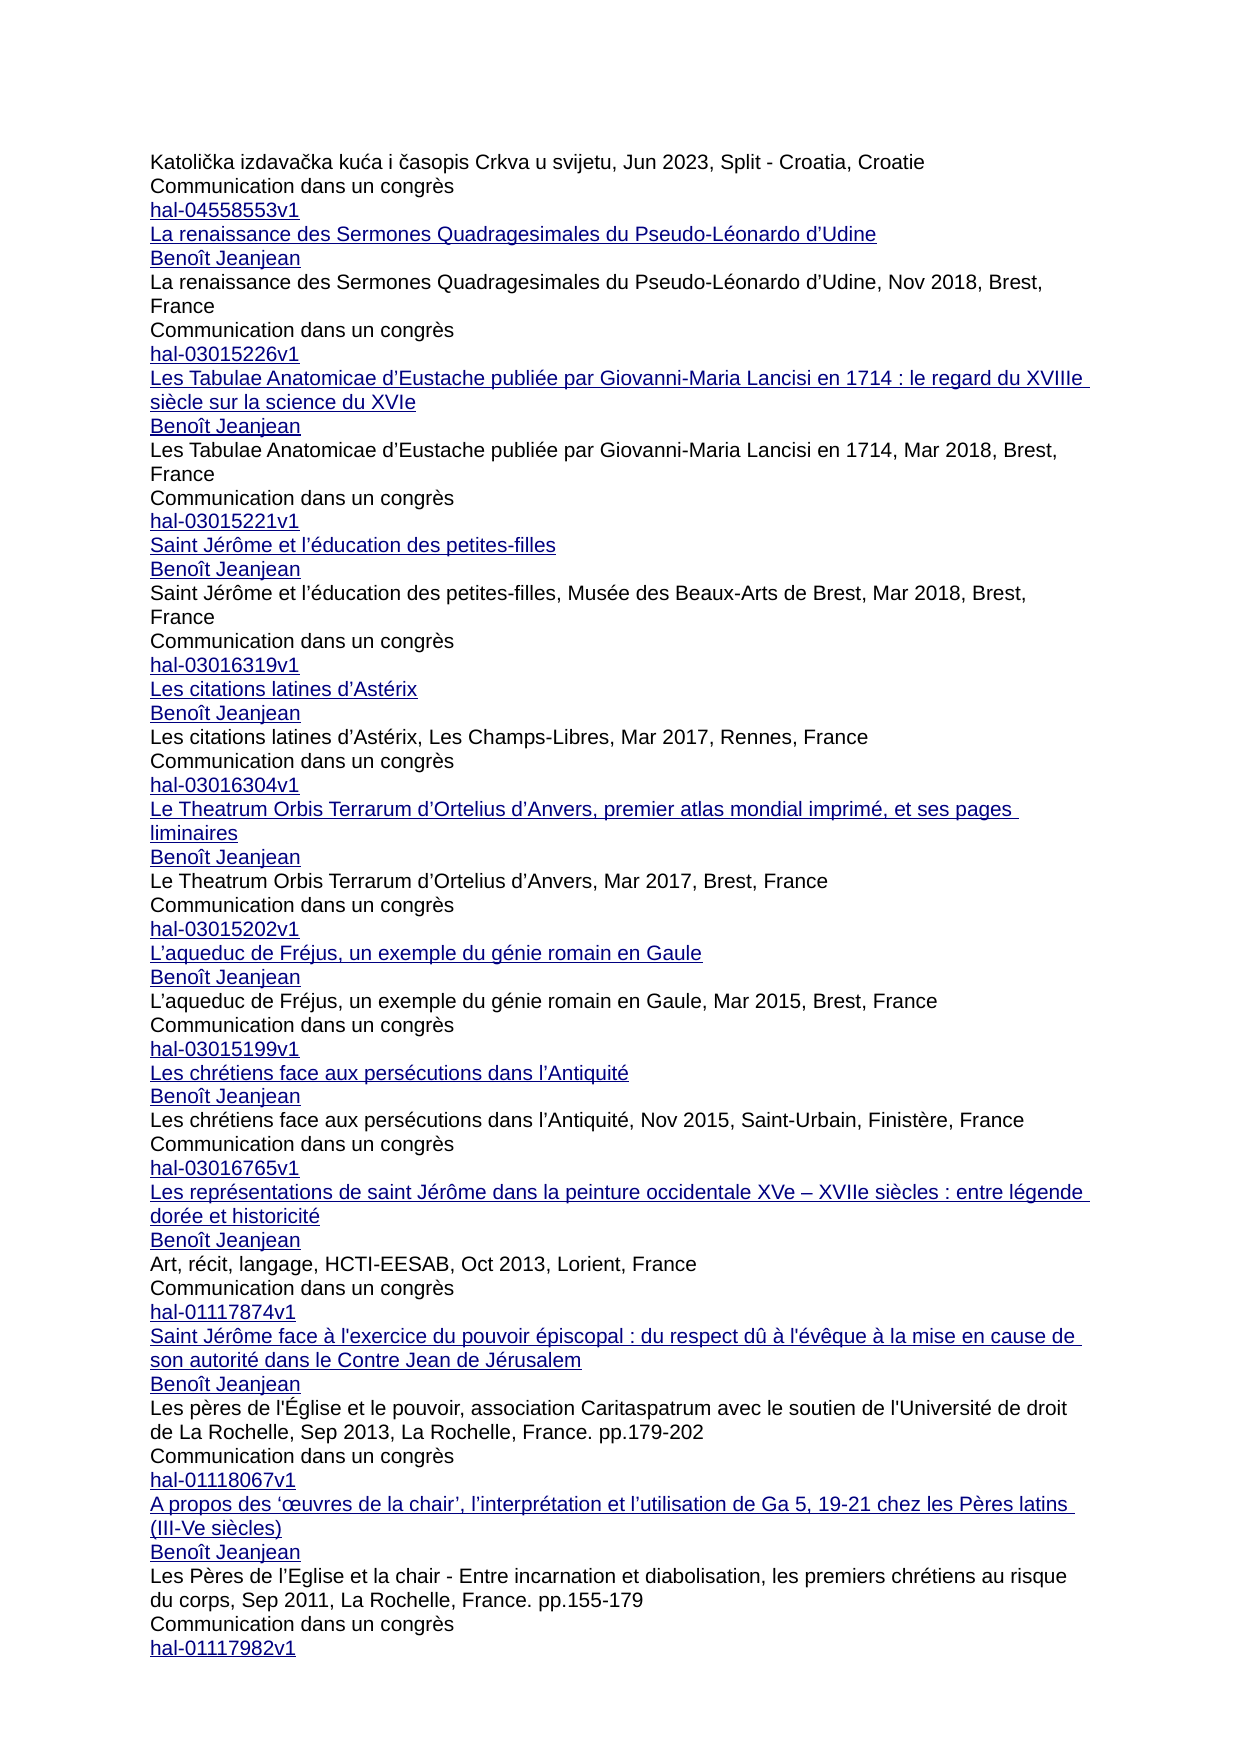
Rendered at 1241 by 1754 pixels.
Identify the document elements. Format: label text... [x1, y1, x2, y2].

table_cell Les citations latines d’Astérix Benoît Jeanjean Les citations latines d’Astérix, Les Champs-Libres, Mar 2017, Rennes, France Communication dans un congrès hal-03016304v1 [150, 677, 1090, 797]
table_cell Saint Jérôme et l’éducation des petites-filles Benoît Jeanjean Saint Jérôme et l’éducation des petites-filles, Musée des Beaux-Arts de Brest, Mar 2018, Brest, France Communication dans un congrès hal-03016319v1 [150, 533, 1090, 677]
table_cell L’aqueduc de Fréjus, un exemple du génie romain en Gaule Benoît Jeanjean L’aqueduc de Fréjus, un exemple du génie romain en Gaule, Mar 2015, Brest, France Communication dans un congrès hal-03015199v1 [150, 941, 1090, 1060]
table_cell dorée et historicité Benoît Jeanjean Art, récit, langage, HCTI-EESAB, Oct 2013, Lorient, France Communication dans un congrès hal-01117874v1 [150, 1202, 1090, 1324]
table_cell La renaissance des Sermones Quadragesimales du Pseudo-Léonardo d’Udine Benoît Jeanjean La renaissance des Sermones Quadragesimales du Pseudo-Léonardo d’Udine, Nov 2018, Brest, France Communication dans un congrès hal-03015226v1 [150, 222, 1090, 366]
table_cell A propos des ‘œuvres de la chair’, l’interprétation et l’utilisation de Ga 5, 19-21 chez les Pères latins (III-Ve siècles) Benoît Jeanjean Les Pères de l’Eglise et la chair - Entre incarnation et diabolisation, les premiers chrétiens au risque du corps, Sep 2011, La Rochelle, France. pp.155-179 Communication dans un congrès hal-01117982v1 [150, 1492, 1090, 1659]
table_cell siècle sur la science du XVIe Benoît Jeanjean Les Tabulae Anatomicae d’Eustache publiée par Giovanni-Maria Lancisi en 1714, Mar 2018, Brest, France Communication dans un congrès hal-03015221v1 [150, 388, 1090, 533]
table_cell Les Tabulae Anatomicae d’Eustache publiée par Giovanni-Maria Lancisi en 1714 : le regard du XVIIIe [150, 366, 1090, 387]
table_header Katolička izdavačka kuća i časopis Crkva u svijetu, Jun 2023, Split - Croatia, Croatie Communication dans un congrès hal-04558553v1 [150, 150, 1090, 222]
table_cell Le Theatrum Orbis Terrarum d’Ortelius d’Anvers, premier atlas mondial imprimé, et ses pages liminaires Benoît Jeanjean Le Theatrum Orbis Terrarum d’Ortelius d’Anvers, Mar 2017, Brest, France Communication dans un congrès hal-03015202v1 [150, 797, 1090, 941]
table_cell Les représentations de saint Jérôme dans la peinture occidentale XVe – XVIIe siècles : entre légende [150, 1180, 1090, 1201]
table_cell Les chrétiens face aux persécutions dans l’Antiquité Benoît Jeanjean Les chrétiens face aux persécutions dans l’Antiquité, Nov 2015, Saint-Urbain, Finistère, France Communication dans un congrès hal-03016765v1 [150, 1060, 1090, 1180]
table_cell Saint Jérôme face à l'exercice du pouvoir épiscopal : du respect dû à l'évêque à la mise en cause de son autorité dans le Contre Jean de Jérusalem Benoît Jeanjean Les pères de l'Église et le pouvoir, association Caritaspatrum avec le soutien de l'Université de droit de La Rochelle, Sep 2013, La Rochelle, France. pp.179-202 Communication dans un congrès hal-01118067v1 [150, 1324, 1090, 1492]
